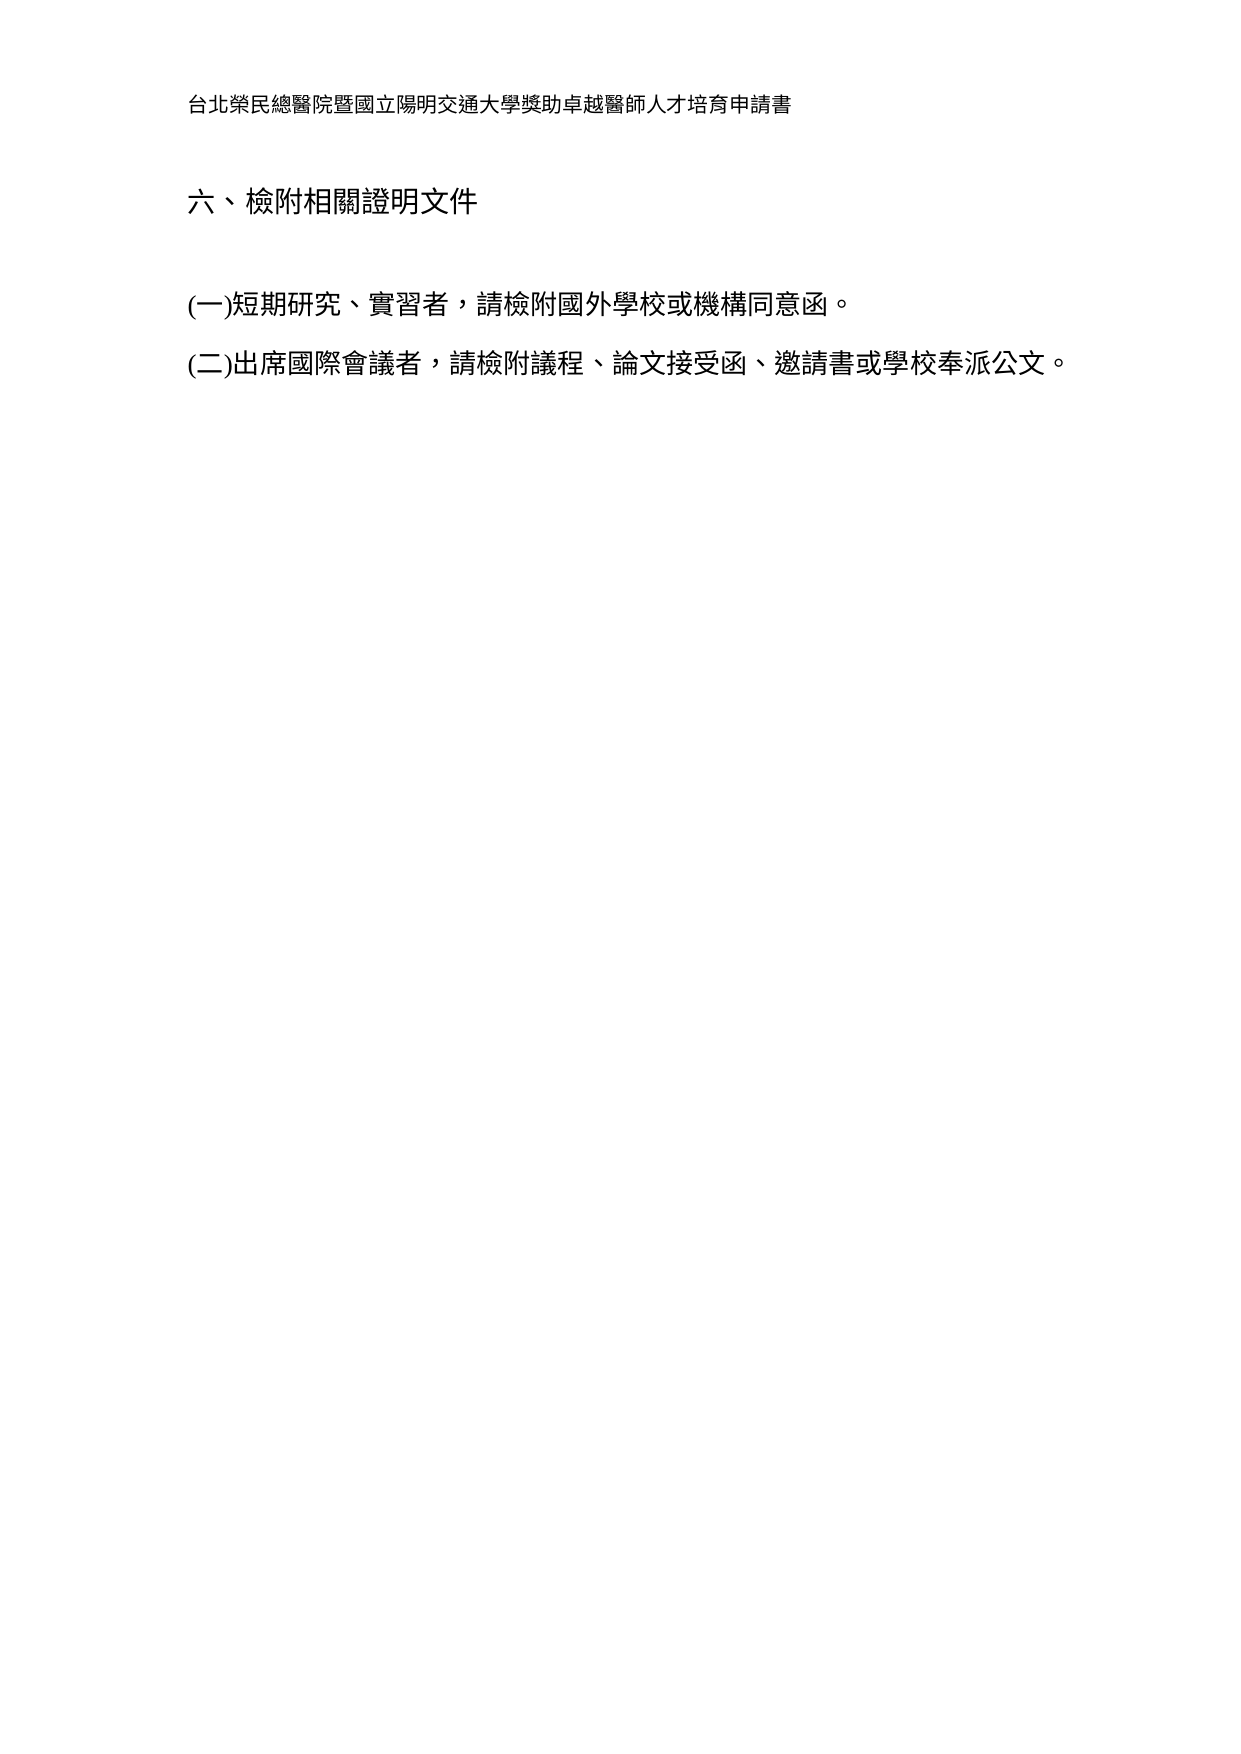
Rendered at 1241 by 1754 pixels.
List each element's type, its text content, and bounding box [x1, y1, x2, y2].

text (二)出席國際會議者，請檢附議程、論文接受函、邀請書或學校奉派公文。 [187, 342, 1053, 381]
text (一)短期研究、實習者，請檢附國外學校或機構同意函。 [187, 283, 1053, 322]
text 六、檢附相關證明文件 [187, 158, 1028, 221]
